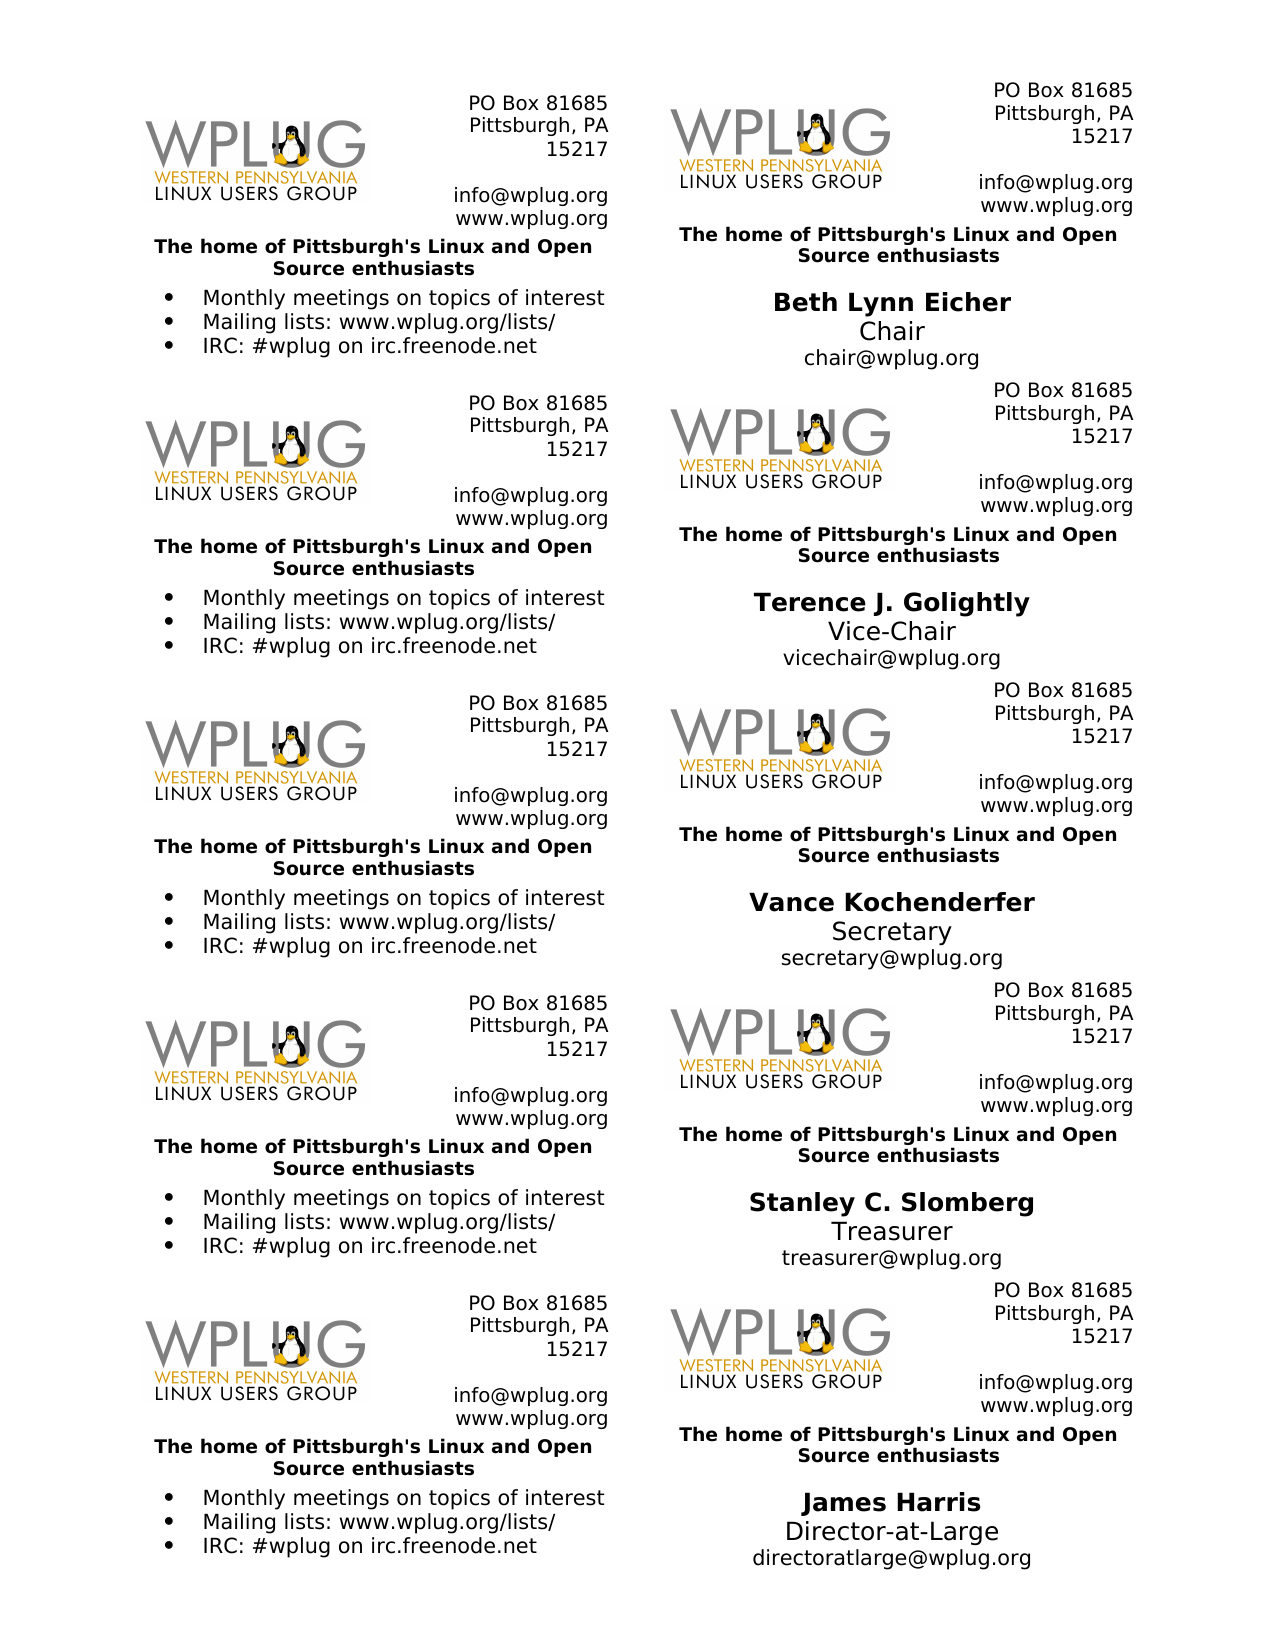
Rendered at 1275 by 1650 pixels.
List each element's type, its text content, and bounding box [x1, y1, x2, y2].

table_header [113, 92, 389, 230]
table_cell The home of Pittsburgh's Linux and Open Source enthusiasts James Harris Director-at-Large directoratlarge@wplug.org [636, 1275, 1161, 1575]
table_header PO Box 81685 Pittsburgh, PA 15217 info@wplug.org www.wplug.org [914, 1279, 1158, 1417]
picture [665, 1305, 895, 1392]
table_cell The home of Pittsburgh's Linux and Open Source enthusiasts Monthly meetings on topics of interest Mailing lists: www.wplug.org/lists/ IRC: #wplug on irc.freenode.net [111, 675, 636, 975]
table_cell The home of Pittsburgh's Linux and Open Source enthusiasts Stanley C. Slomberg Treasurer treasurer@wplug.org [636, 975, 1161, 1275]
table_cell The home of Pittsburgh's Linux and Open Source enthusiasts Monthly meetings on topics of interest Mailing lists: www.wplug.org/lists/ IRC: #wplug on irc.freenode.net [111, 1275, 636, 1575]
picture [140, 417, 370, 504]
table_header PO Box 81685 Pittsburgh, PA 15217 info@wplug.org www.wplug.org [389, 92, 633, 230]
table_header [638, 1279, 914, 1417]
table_header [638, 379, 914, 517]
picture [140, 717, 370, 804]
table_header PO Box 81685 Pittsburgh, PA 15217 info@wplug.org www.wplug.org [389, 392, 633, 530]
table_header The home of Pittsburgh's Linux and Open Source enthusiasts Beth Lynn Eicher Chair chair@wplug.org [636, 75, 1161, 375]
picture [665, 105, 895, 192]
table_header PO Box 81685 Pittsburgh, PA 15217 info@wplug.org www.wplug.org [914, 679, 1158, 817]
table_header [113, 692, 389, 830]
table_header PO Box 81685 Pittsburgh, PA 15217 info@wplug.org www.wplug.org [914, 379, 1158, 517]
table_header [113, 1292, 389, 1430]
table_cell The home of Pittsburgh's Linux and Open Source enthusiasts Terence J. Golightly Vice-Chair vicechair@wplug.org [636, 375, 1161, 675]
picture [140, 1017, 370, 1104]
table_header PO Box 81685 Pittsburgh, PA 15217 info@wplug.org www.wplug.org [389, 1292, 633, 1430]
table_cell The home of Pittsburgh's Linux and Open Source enthusiasts Vance Kochenderfer Secretary secretary@wplug.org [636, 675, 1161, 975]
table_header PO Box 81685 Pittsburgh, PA 15217 info@wplug.org www.wplug.org [914, 79, 1158, 217]
picture [665, 405, 895, 492]
table_header [638, 979, 914, 1117]
table_header [113, 392, 389, 530]
picture [140, 1317, 370, 1404]
table_cell The home of Pittsburgh's Linux and Open Source enthusiasts Monthly meetings on topics of interest Mailing lists: www.wplug.org/lists/ IRC: #wplug on irc.freenode.net [111, 375, 636, 675]
picture [140, 117, 370, 204]
table_header [638, 79, 914, 217]
table_header PO Box 81685 Pittsburgh, PA 15217 info@wplug.org www.wplug.org [389, 692, 633, 830]
table_header [113, 992, 389, 1130]
picture [665, 1005, 895, 1092]
table_header PO Box 81685 Pittsburgh, PA 15217 info@wplug.org www.wplug.org [914, 979, 1158, 1117]
table_header The home of Pittsburgh's Linux and Open Source enthusiasts Monthly meetings on topics of interest Mailing lists: www.wplug.org/lists/ IRC: #wplug on irc.freenode.net [111, 75, 636, 375]
table_header PO Box 81685 Pittsburgh, PA 15217 info@wplug.org www.wplug.org [389, 992, 633, 1130]
table_header [638, 679, 914, 817]
picture [665, 705, 895, 792]
table_cell The home of Pittsburgh's Linux and Open Source enthusiasts Monthly meetings on topics of interest Mailing lists: www.wplug.org/lists/ IRC: #wplug on irc.freenode.net [111, 975, 636, 1275]
